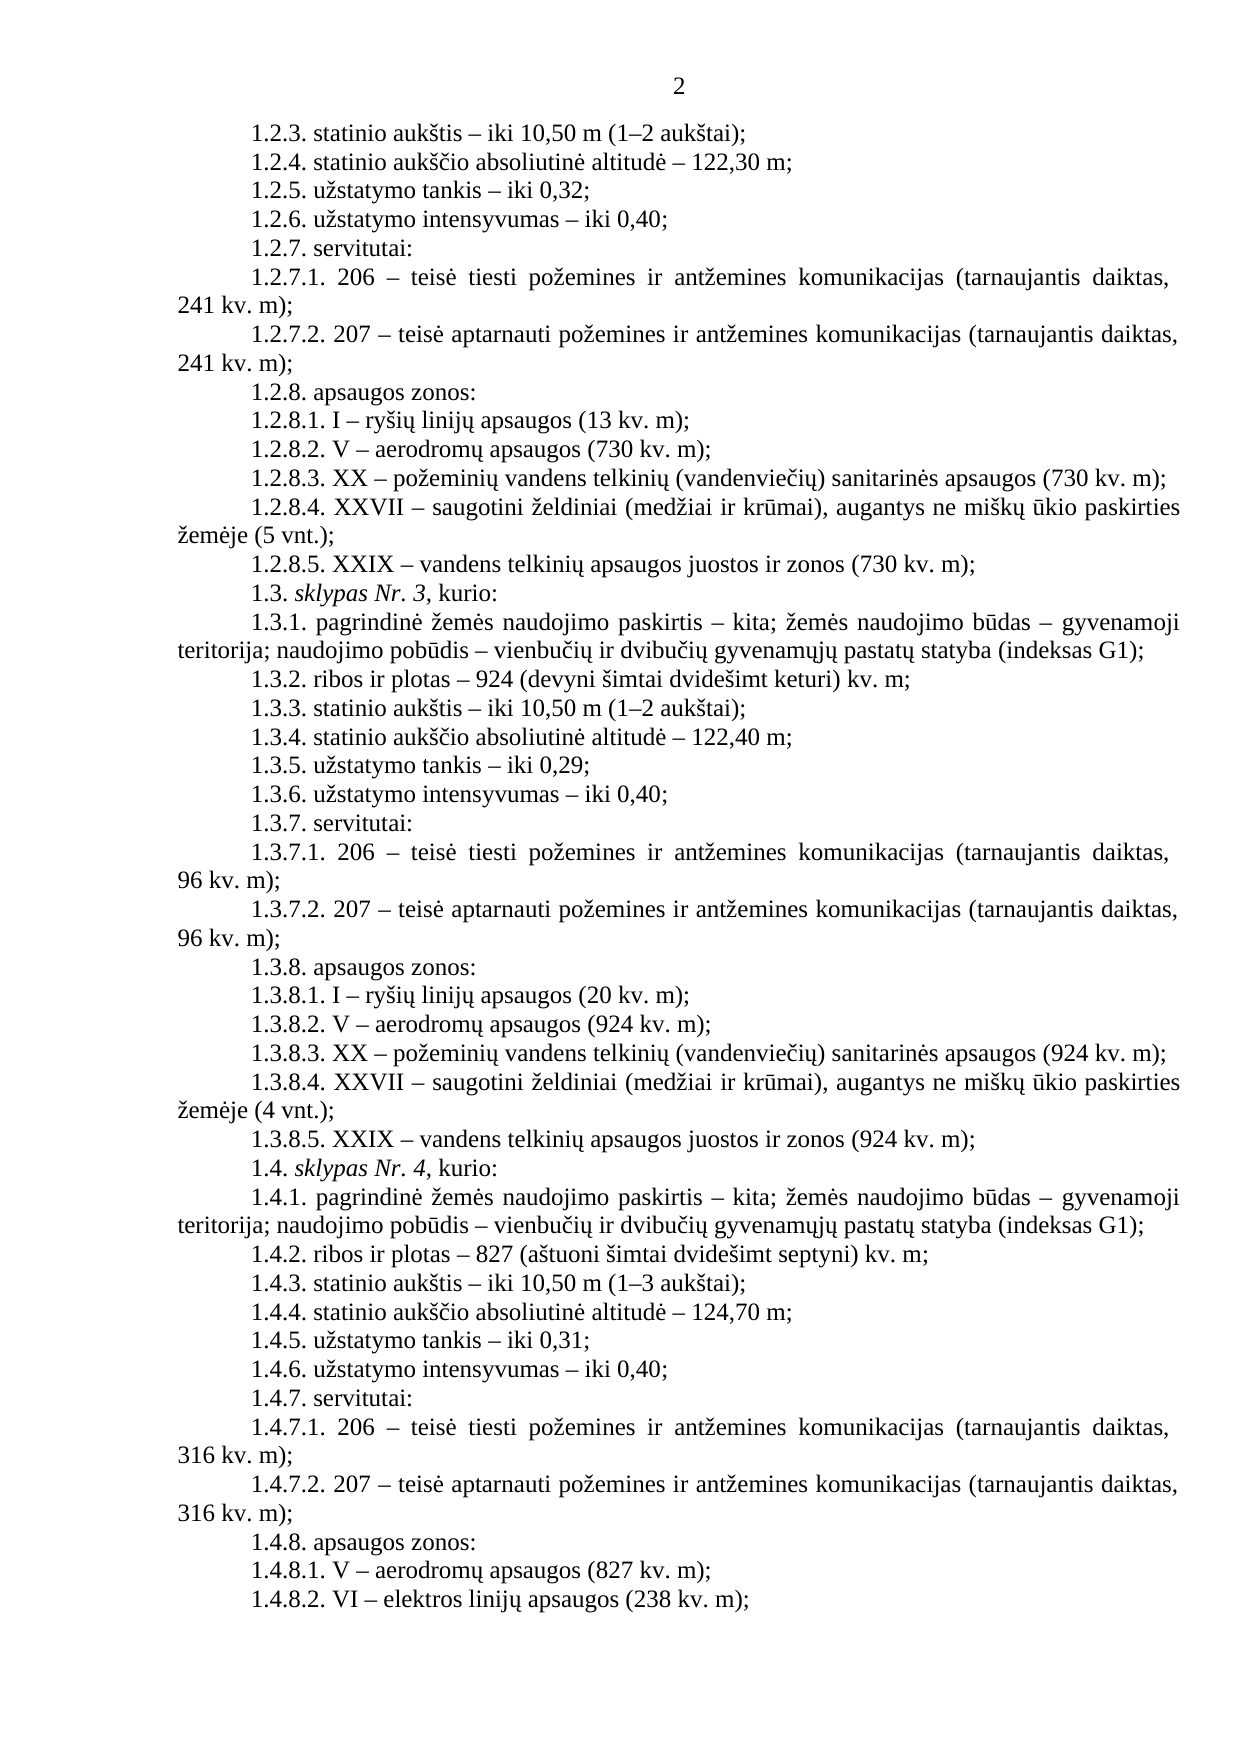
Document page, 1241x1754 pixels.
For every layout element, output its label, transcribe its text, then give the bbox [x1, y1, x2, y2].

text 1.3.6. užstatymo intensyvumas – iki 0,40; [177, 779, 1181, 808]
text 1.2.6. užstatymo intensyvumas – iki 0,40; [177, 204, 1181, 233]
text 1.2.7. servitutai: [177, 233, 1181, 262]
text 1.3. sklypas Nr. 3, kurio: [177, 578, 1181, 607]
text 1.4.7. servitutai: [177, 1383, 1181, 1412]
text 1.2.8.3. XX – požeminių vandens telkinių (vandenviečių) sanitarinės apsaugos (730 kv. m); [177, 463, 1170, 492]
text 1.3.5. užstatymo tankis – iki 0,29; [177, 751, 1170, 779]
text 1.2.8.4. XXVII – saugotini želdiniai (medžiai ir krūmai), augantys ne miškų ūkio paskirties žemėje (5 vnt.); [177, 492, 1181, 549]
text 1.4.5. užstatymo tankis – iki 0,31; [177, 1326, 1170, 1354]
text 1.2.4. statinio aukščio absoliutinė altitudė – 122,30 m; [177, 147, 1170, 176]
text 1.4.7.1. 206 – teisė tiesti požemines ir antžemines komunikacijas (tarnaujantis daiktas, 316 kv. m); [177, 1412, 1170, 1469]
text 1.3.8.5. XXIX – vandens telkinių apsaugos juostos ir zonos (924 kv. m); [177, 1124, 1170, 1153]
text 1.2.7.2. 207 – teisė aptarnauti požemines ir antžemines komunikacijas (tarnaujantis daiktas, 241 kv. m); [177, 319, 1179, 377]
text 1.2.8.2. V – aerodromų apsaugos (730 kv. m); [177, 434, 1170, 463]
text 1.4.8.2. VI – elektros linijų apsaugos (238 kv. m); [177, 1584, 1170, 1613]
text 1.3.7.2. 207 – teisė aptarnauti požemines ir antžemines komunikacijas (tarnaujantis daiktas, 96 kv. m); [177, 894, 1179, 952]
text 1.3.1. pagrindinė žemės naudojimo paskirtis – kita; žemės naudojimo būdas – gyvenamoji teritorija; naudojimo pobūdis – vienbučių ir dvibučių gyvenamųjų pastatų statyba (indeksas G1); [177, 607, 1179, 664]
text 1.2.8. apsaugos zonos: [177, 377, 1170, 406]
text 1.4.8.1. V – aerodromų apsaugos (827 kv. m); [177, 1556, 1170, 1584]
text 1.4.7.2. 207 – teisė aptarnauti požemines ir antžemines komunikacijas (tarnaujantis daiktas, 316 kv. m); [177, 1469, 1179, 1527]
text 1.4.4. statinio aukščio absoliutinė altitudė – 124,70 m; [177, 1297, 1170, 1326]
text 1.2.3. statinio aukštis – iki 10,50 m (1–2 aukštai); [177, 118, 1170, 147]
text 1.4.2. ribos ir plotas – 827 (aštuoni šimtai dvidešimt septyni) kv. m; [177, 1239, 1179, 1268]
text 1.3.8. apsaugos zonos: [177, 952, 1170, 981]
text 1.4. sklypas Nr. 4, kurio: [177, 1153, 1181, 1182]
text 1.2.8.5. XXIX – vandens telkinių apsaugos juostos ir zonos (730 kv. m); [177, 549, 1170, 578]
text 1.3.4. statinio aukščio absoliutinė altitudė – 122,40 m; [177, 722, 1170, 751]
text 1.3.8.1. I – ryšių linijų apsaugos (20 kv. m); [177, 981, 1170, 1009]
text 1.2.7.1. 206 – teisė tiesti požemines ir antžemines komunikacijas (tarnaujantis daiktas, 241 kv. m); [177, 262, 1170, 319]
text 1.3.8.4. XXVII – saugotini želdiniai (medžiai ir krūmai), augantys ne miškų ūkio paskirties žemėje (4 vnt.); [177, 1067, 1181, 1124]
text 1.3.8.2. V – aerodromų apsaugos (924 kv. m); [177, 1009, 1170, 1038]
text 1.2.8.1. I – ryšių linijų apsaugos (13 kv. m); [177, 406, 1170, 434]
text 1.4.6. užstatymo intensyvumas – iki 0,40; [177, 1354, 1181, 1383]
text 1.3.7. servitutai: [177, 808, 1181, 837]
text 1.4.3. statinio aukštis – iki 10,50 m (1–3 aukštai); [177, 1268, 1170, 1297]
text 1.3.3. statinio aukštis – iki 10,50 m (1–2 aukštai); [177, 693, 1170, 722]
text 1.4.8. apsaugos zonos: [177, 1527, 1170, 1556]
text 1.3.8.3. XX – požeminių vandens telkinių (vandenviečių) sanitarinės apsaugos (924 kv. m); [177, 1038, 1170, 1067]
text 1.2.5. užstatymo tankis – iki 0,32; [177, 176, 1170, 204]
text 1.4.1. pagrindinė žemės naudojimo paskirtis – kita; žemės naudojimo būdas – gyvenamoji teritorija; naudojimo pobūdis – vienbučių ir dvibučių gyvenamųjų pastatų statyba (indeksas G1); [177, 1182, 1179, 1239]
text 1.3.7.1. 206 – teisė tiesti požemines ir antžemines komunikacijas (tarnaujantis daiktas, 96 kv. m); [177, 837, 1170, 894]
text 1.3.2. ribos ir plotas – 924 (devyni šimtai dvidešimt keturi) kv. m; [177, 664, 1179, 693]
